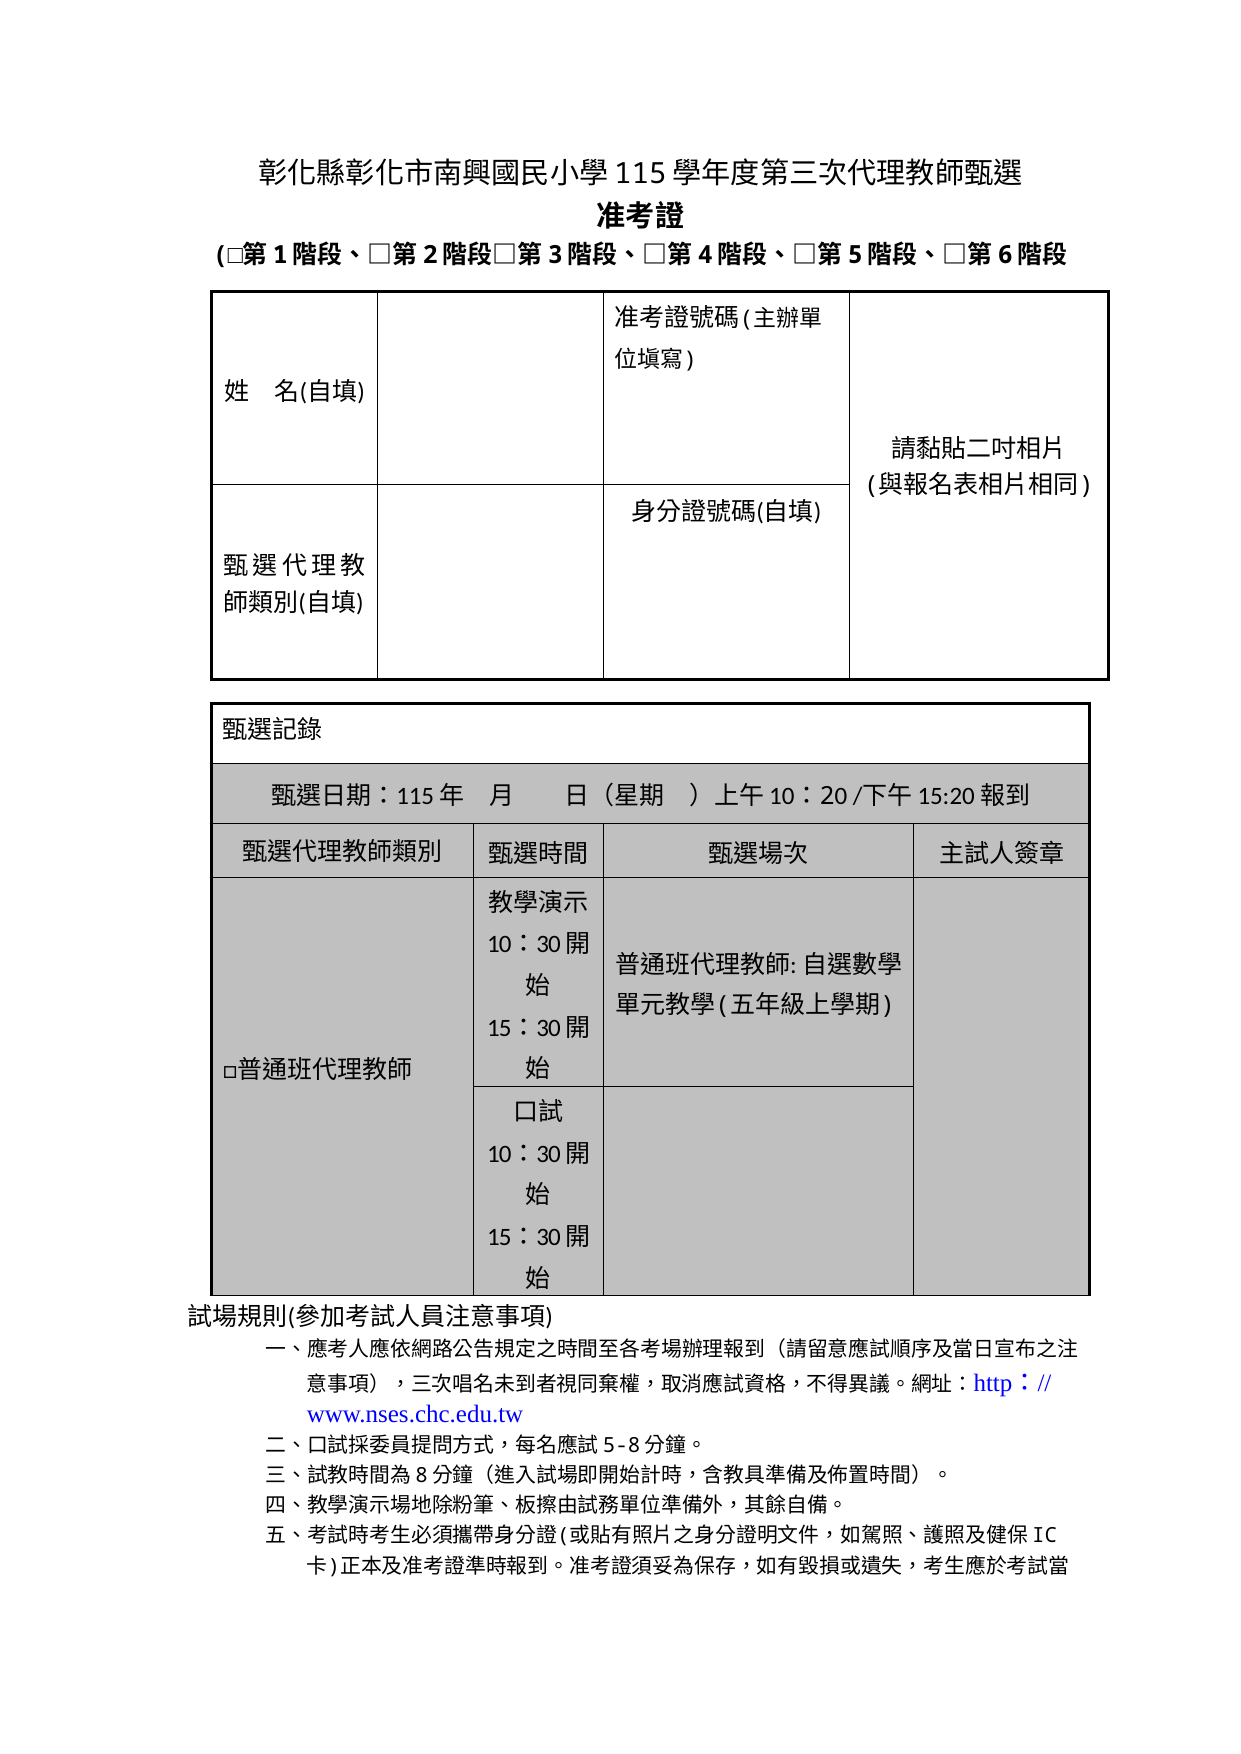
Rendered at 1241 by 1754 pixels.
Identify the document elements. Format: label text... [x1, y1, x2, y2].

text 二、口試採委員提問方式，每名應試5-8分鐘。 [265, 1428, 1082, 1458]
table_header 准考證號碼(主辦單位塡寫) [604, 293, 849, 483]
text 一、應考人應依網路公告規定之時間至各考場辦理報到（請留意應試順序及當日宣布之注意事項），三次唱名未到者視同棄權，取消應試資格，不得異議。網址：http：//www.nses.chc.edu.tw [265, 1333, 1082, 1428]
text 五、考試時考生必須攜帶身分證(或貼有照片之身分證明文件，如駕照、護照及健保IC卡)正本及准考證準時報到。准考證須妥為保存，如有毀損或遺失，考生應於考試當 [265, 1519, 1082, 1579]
text 三、試教時間為8分鐘（進入試場即開始計時，含教具準備及佈置時間）。 [265, 1458, 1082, 1488]
table_cell 主試人簽章 [914, 824, 1088, 877]
table_cell 甄選代理教師類別(自填) [213, 485, 377, 678]
table_header 請黏貼二吋相片 (與報名表相片相同) [850, 293, 1107, 678]
text 准考證 [187, 192, 1093, 235]
table_cell 甄選日期：115年 月 日（星期 ）上午10：20 /下午15:20報到 [213, 764, 1088, 823]
table_cell 甄選時間 [474, 824, 603, 877]
table_cell [914, 878, 1088, 1295]
table_cell 甄選場次 [604, 824, 913, 877]
text 試場規則(參加考試人員注意事項) [187, 1296, 1093, 1333]
table_cell 甄選代理教師類別 [213, 824, 473, 877]
text 彰化縣彰化市南興國民小學115學年度第三次代理教師甄選 [187, 150, 1093, 192]
table_cell 口試 10：30開始 15：30開始 [474, 1087, 603, 1295]
table_cell 教學演示 10：30開始 15：30開始 [474, 878, 603, 1086]
table_cell [378, 485, 603, 678]
table_header 姓 名(自填) [213, 293, 377, 483]
table_cell 普通班代理教師: 自選數學單元教學(五年級上學期) [604, 878, 913, 1086]
table_cell [604, 1087, 913, 1295]
table_cell □普通班代理教師 [213, 878, 473, 1295]
table_cell 身分證號碼(自填) [604, 485, 849, 678]
text 四、教學演示場地除粉筆、板擦由試務單位準備外，其餘自備。 [265, 1488, 1082, 1519]
table_header [378, 293, 603, 483]
table_header 甄選記錄 [213, 705, 1088, 763]
text (□第1階段、□第2階段□第3階段、□第4階段、□第5階段、□第6階段 [187, 235, 1093, 271]
